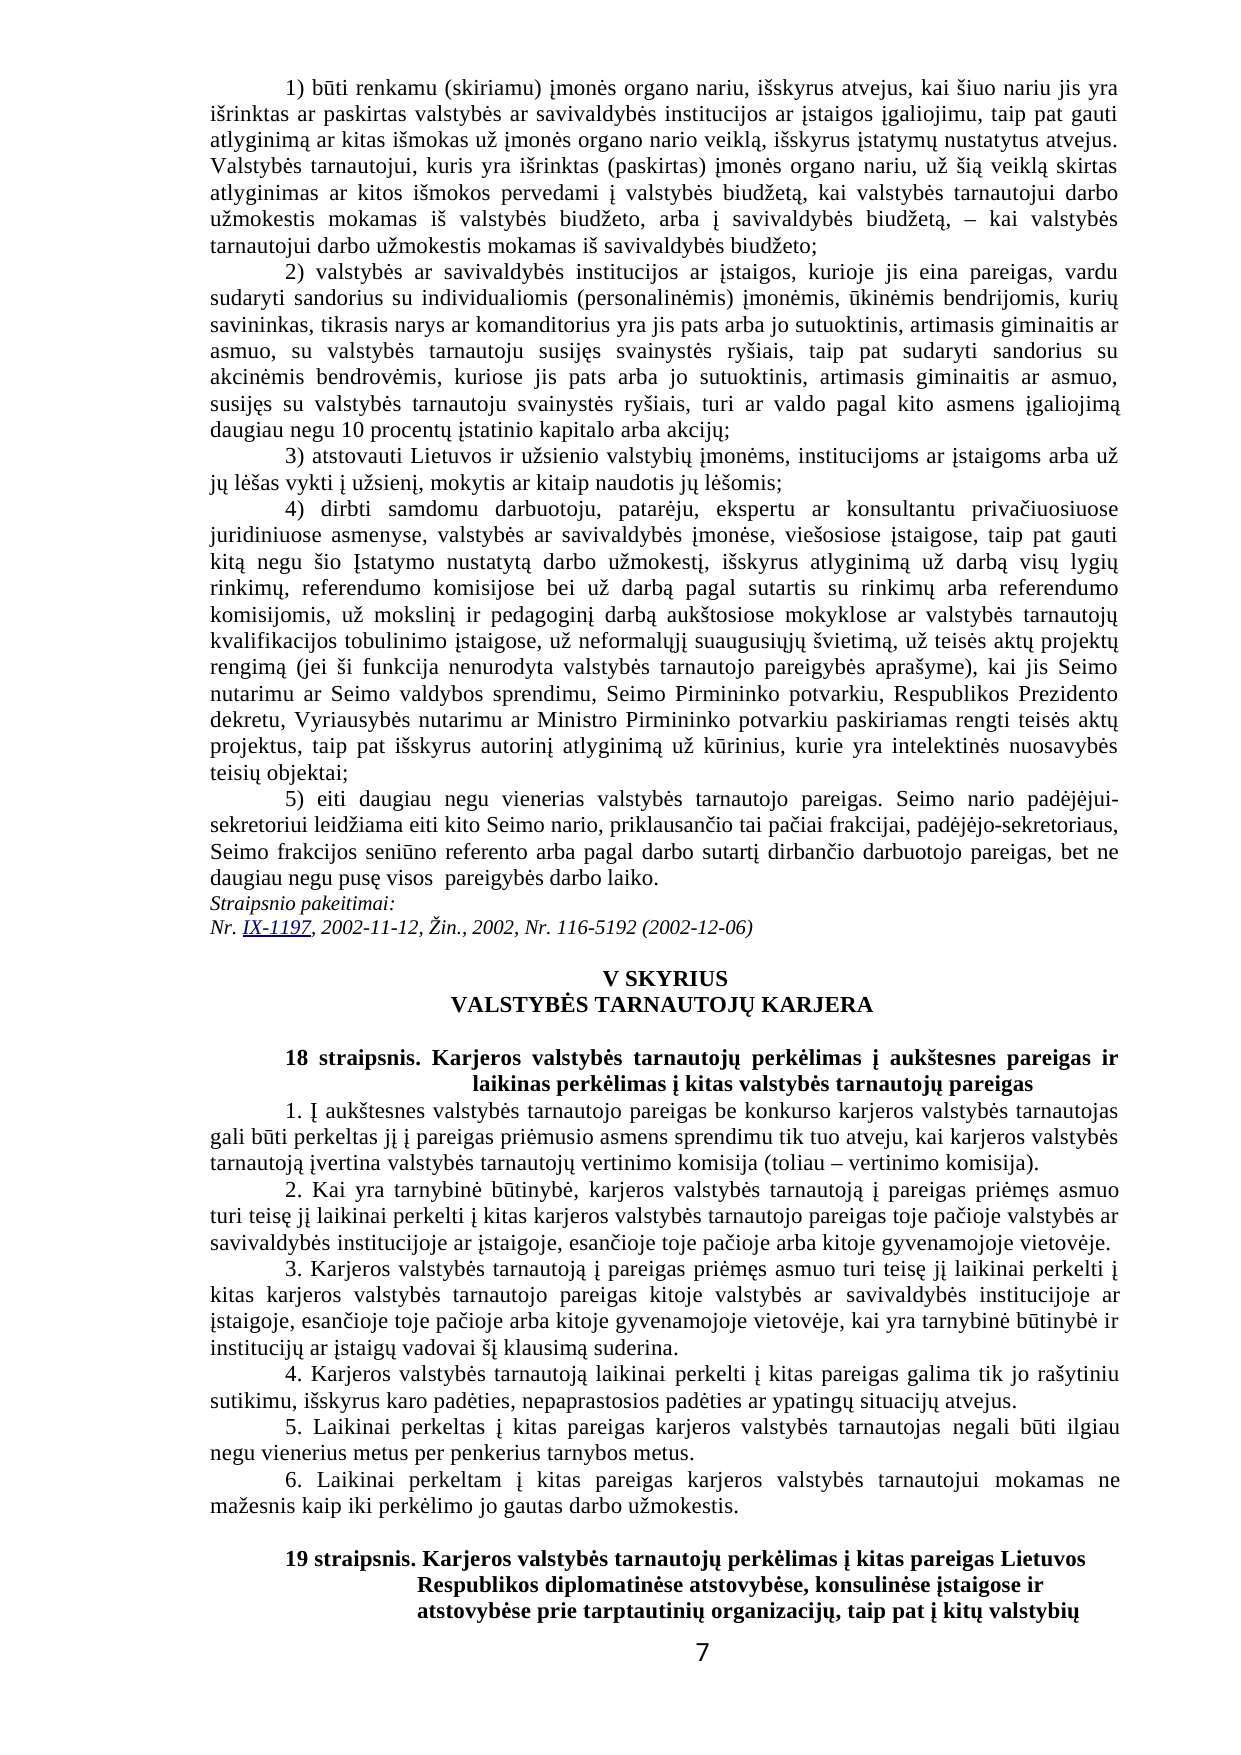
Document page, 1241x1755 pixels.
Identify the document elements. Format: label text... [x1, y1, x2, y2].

text ) būti renkamu (skiriamu) įmonės organo nariu, išskyrus atvejus, kai šiuo nariu jis yra išrinktas ar paskirtas valstybės ar savivaldybės institucijos ar įstaigos įgaliojimu, taip pat gauti atlyginimą ar kitas išmokas už įmonės organo nario veiklą, išskyrus įstatymų nustatytus atvejus. Valstybės tarnautojui, kuris yra išrinktas (paskirtas) įmonės organo nariu, už šią veiklą skirtas atlyginimas ar kitos išmokos pervedami į valstybės biudžetą, kai valstybės tarnautojui darbo užmokestis mokamas iš valstybės biudžeto, arba į savivaldybės biudžetą, – kai valstybės tarnautojui darbo užmokestis mokamas iš savivaldybės biudžeto; [210, 73, 1120, 258]
subtitle V SKYRIUS [210, 965, 1120, 991]
text 4. Karjeros valstybės tarnautoją laikinai perkelti į kitas pareigas galima tik jo rašytiniu sutikimu, išskyrus karo padėties, nepaprastosios padėties ar ypatingų situacijų atvejus. [210, 1360, 1120, 1413]
text 3. Karjeros valstybės tarnautoją į pareigas priėmęs asmuo turi teisę jį laikinai perkelti į kitas karjeros valstybės tarnautojo pareigas kitoje valstybės ar savivaldybės institucijoje ar įstaigoje, esančioje toje pačioje arba kitoje gyvenamojoje vietovėje, kai yra tarnybinė būtinybė ir institucijų ar įstaigų vadovai šį klausimą suderina. [210, 1255, 1120, 1360]
text 3) atstovauti Lietuvos ir užsienio valstybių įmonėms, institucijoms ar įstaigoms arba už jų lėšas vykti į užsienį, mokytis ar kitaip naudotis jų lėšomis; [210, 442, 1120, 495]
text 5) eiti daugiau negu vienerias valstybės tarnautojo pareigas. Seimo nario padėjėjui-sekretoriui leidžiama eiti kito Seimo nario, priklausančio tai pačiai frakcijai, padėjėjo-sekretoriaus, Seimo frakcijos seniūno referento arba pagal darbo sutartį dirbančio darbuotojo pareigas, bet ne daugiau negu pusę visos pareigybės darbo laiko. [210, 785, 1120, 891]
text 1. Į aukštesnes valstybės tarnautojo pareigas be konkurso karjeros valstybės tarnautojas gali būti perkeltas jį į pareigas priėmusio asmens sprendimu tik tuo atveju, kai karjeros valstybės tarnautoją įvertina valstybės tarnautojų vertinimo komisija (toliau – vertinimo komisija). [210, 1097, 1120, 1176]
text 4) dirbti samdomu darbuotoju, patarėju, ekspertu ar konsultantu privačiuosiuose juridiniuose asmenyse, valstybės ar savivaldybės įmonėse, viešosiose įstaigose, taip pat gauti kitą negu šio Įstatymo nustatytą darbo užmokestį, išskyrus atlyginimą už darbą visų lygių rinkimų, referendumo komisijose bei už darbą pagal sutartis su rinkimų arba referendumo komisijomis, už mokslinį ir pedagoginį darbą aukštosiose mokyklose ar valstybės tarnautojų kvalifikacijos tobulinimo įstaigose, už neformalųjį suaugusiųjų švietimą, už teisės aktų projektų rengimą (jei ši funkcija nenurodyta valstybės tarnautojo pareigybės aprašyme), kai jis Seimo nutarimu ar Seimo valdybos sprendimu, Seimo Pirmininko potvarkiu, Respublikos Prezidento dekretu, Vyriausybės nutarimu ar Ministro Pirmininko potvarkiu paskiriamas rengti teisės aktų projektus, taip pat išskyrus autorinį atlyginimą už kūrinius, kurie yra intelektinės nuosavybės teisių objektai; [210, 495, 1120, 785]
text 19 straipsnis. Karjeros valstybės tarnautojų perkėlimas į kitas pareigas Lietuvos [285, 1545, 1120, 1571]
text 5. Laikinai perkeltas į kitas pareigas karjeros valstybės tarnautojas negali būti ilgiau negu vienerius metus per penkerius tarnybos metus. [210, 1413, 1120, 1466]
text 18 straipsnis. Karjeros valstybės tarnautojų perkėlimas į aukštesnes pareigas ir laikinas perkėlimas į kitas valstybės tarnautojų pareigas [285, 1044, 1120, 1097]
text atstovybėse prie tarptautinių organizacijų, taip pat į kitų valstybių [417, 1597, 1120, 1624]
text 6. Laikinai perkeltam į kitas pareigas karjeros valstybės tarnautojui mokamas ne mažesnis kaip iki perkėlimo jo gautas darbo užmokestis. [210, 1466, 1120, 1518]
text Nr. IX-1197, 2002-11-12, Žin., 2002, Nr. 116-5192 (2002-12-06) [210, 914, 1120, 939]
text 2. Kai yra tarnybinė būtinybė, karjeros valstybės tarnautoją į pareigas priėmęs asmuo turi teisę jį laikinai perkelti į kitas karjeros valstybės tarnautojo pareigas toje pačioje valstybės ar savivaldybės institucijoje ar įstaigoje, esančioje toje pačioje arba kitoje gyvenamojoje vietovėje. [210, 1176, 1120, 1255]
text Respublikos diplomatinėse atstovybėse, konsulinėse įstaigose ir [417, 1571, 1120, 1597]
text Straipsnio pakeitimai: [210, 891, 1120, 914]
text 2) valstybės ar savivaldybės institucijos ar įstaigos, kurioje jis eina pareigas, vardu sudaryti sandorius su individualiomis (personalinėmis) įmonėmis, ūkinėmis bendrijomis, kurių savininkas, tikrasis narys ar komanditorius yra jis pats arba jo sutuoktinis, artimasis giminaitis ar asmuo, su valstybės tarnautoju susijęs svainystės ryšiais, taip pat sudaryti sandorius su akcinėmis bendrovėmis, kuriose jis pats arba jo sutuoktinis, artimasis giminaitis ar asmuo, susijęs su valstybės tarnautoju svainystės ryšiais, turi ar valdo pagal kito asmens įgaliojimą daugiau negu 10 procentų įstatinio kapitalo arba akcijų; [210, 258, 1120, 442]
subtitle VALSTYBĖS TARNAUTOJŲ KARJERA [210, 991, 1120, 1018]
